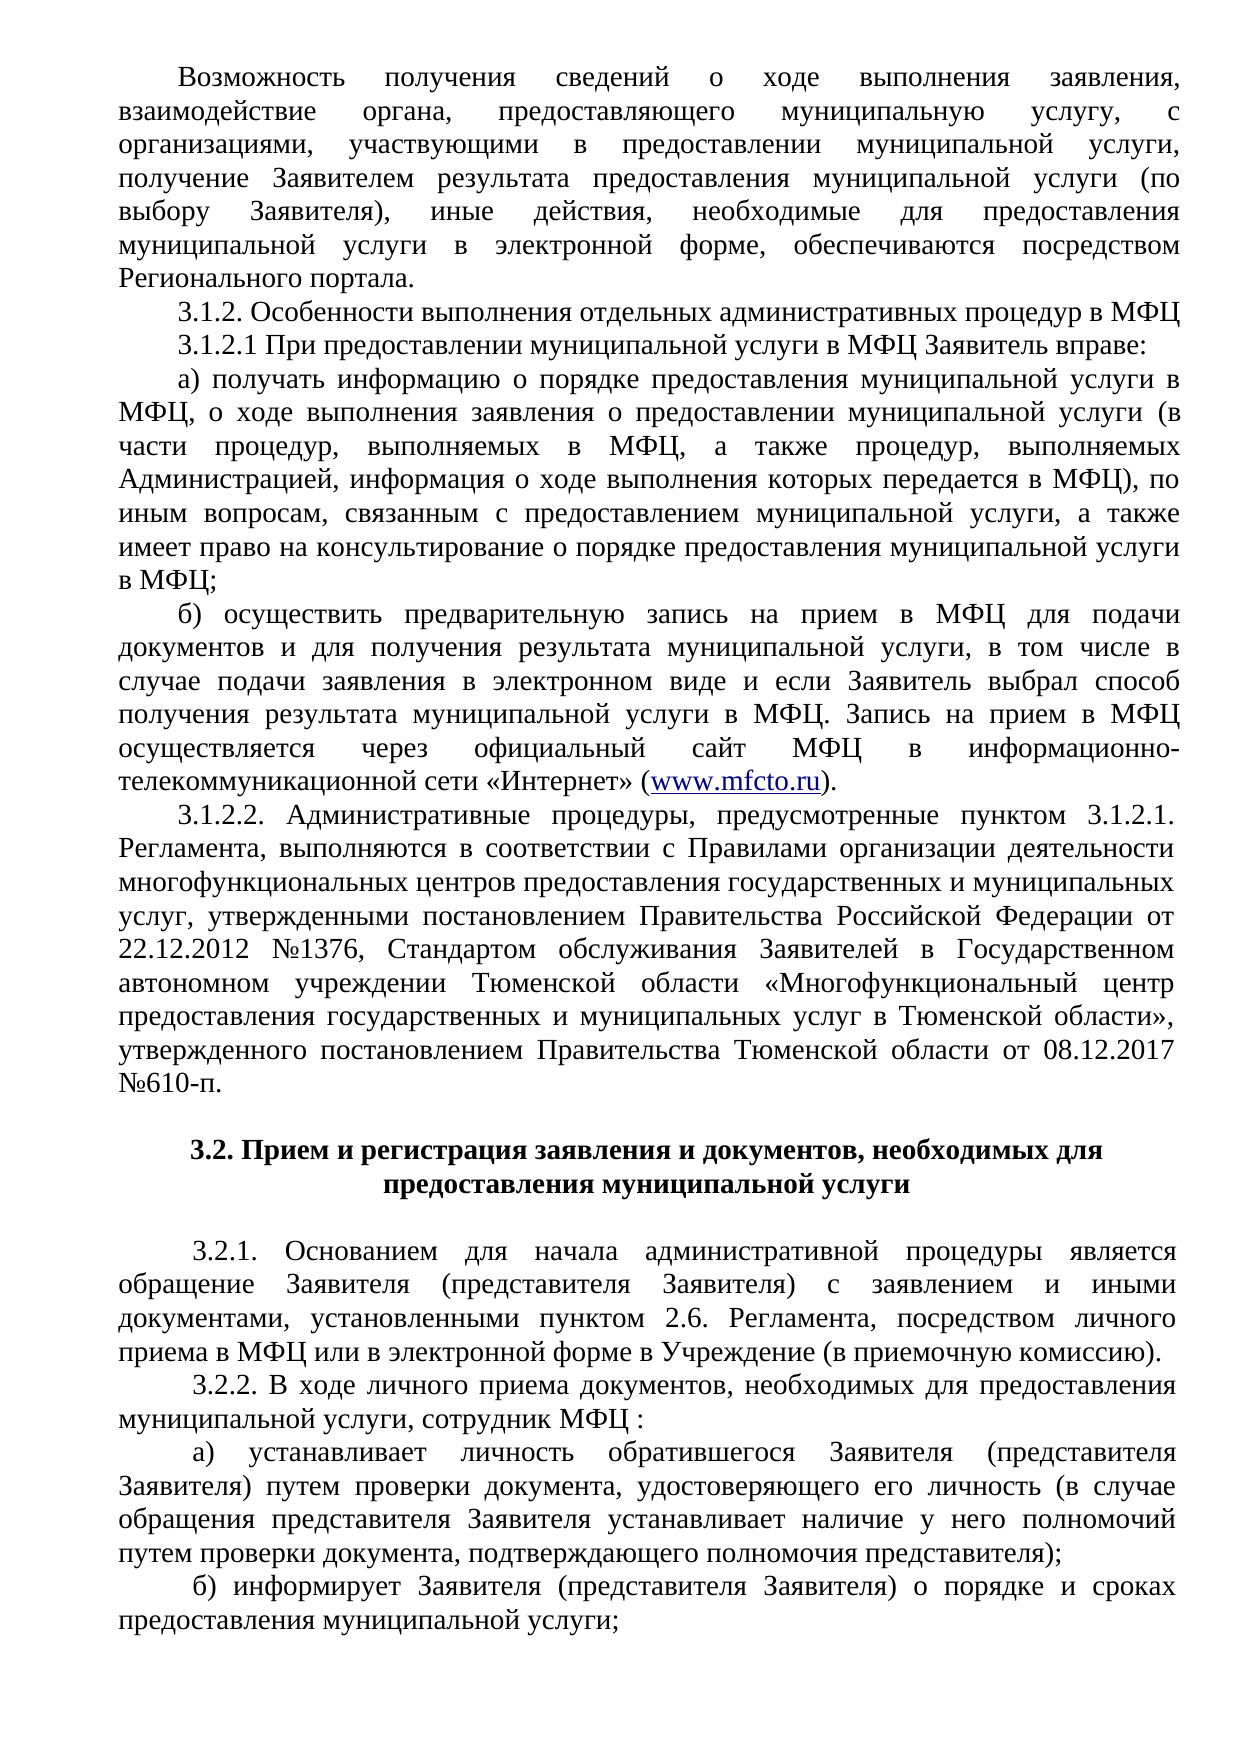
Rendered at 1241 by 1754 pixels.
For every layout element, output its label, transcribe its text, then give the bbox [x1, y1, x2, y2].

text а) получать информацию о порядке предоставления муниципальной услуги в МФЦ, о ходе выполнения заявления о предоставлении муниципальной услуги (в части процедур, выполняемых в МФЦ, а также процедур, выполняемых Администрацией, информация о ходе выполнения которых передается в МФЦ), по иным вопросам, связанным с предоставлением муниципальной услуги, а также имеет право на консультирование о порядке предоставления муниципальной услуги в МФЦ; [118, 361, 1181, 596]
text Возможность получения сведений о ходе выполнения заявления, взаимодействие органа, предоставляющего муниципальную услугу, с организациями, участвующими в предоставлении муниципальной услуги, получение Заявителем результата предоставления муниципальной услуги (по выбору Заявителя), иные действия, необходимые для предоставления муниципальной услуги в электронной форме, обеспечиваются посредством Регионального портала. [118, 59, 1181, 294]
text а) устанавливает личность обратившегося Заявителя (представителя Заявителя) путем проверки документа, удостоверяющего его личность (в случае обращения представителя Заявителя устанавливает наличие у него полномочий путем проверки документа, подтверждающего полномочия представителя); [118, 1434, 1177, 1568]
text 3.1.2.1 При предоставлении муниципальной услуги в МФЦ Заявитель вправе: [118, 327, 1181, 361]
text 3.2.2. В ходе личного приема документов, необходимых для предоставления муниципальной услуги, сотрудник МФЦ : [118, 1367, 1177, 1434]
text 3.1.2. Особенности выполнения отдельных административных процедур в МФЦ [118, 294, 1181, 327]
text 3.2.1. Основанием для начала административной процедуры является обращение Заявителя (представителя Заявителя) с заявлением и иными документами, установленными пунктом 2.6. Регламента, посредством личного приема в МФЦ или в электронной форме в Учреждение (в приемочную комиссию). [118, 1233, 1177, 1367]
text б) осуществить предварительную запись на прием в МФЦ для подачи документов и для получения результата муниципальной услуги, в том числе в случае подачи заявления в электронном виде и если Заявитель выбрал способ получения результата муниципальной услуги в МФЦ. Запись на прием в МФЦ осуществляется через официальный сайт МФЦ в информационно-телекоммуникационной сети «Интернет» (www.mfcto.ru). [118, 596, 1181, 797]
text 3.2. Прием и регистрация заявления и документов, необходимых для предоставления муниципальной услуги [118, 1132, 1175, 1199]
text 3.1.2.2. Административные процедуры, предусмотренные пунктом 3.1.2.1. Регламента, выполняются в соответствии с Правилами организации деятельности многофункциональных центров предоставления государственных и муниципальных услуг, утвержденными постановлением Правительства Российской Федерации от 22.12.2012 №1376, Стандартом обслуживания Заявителей в Государственном автономном учреждении Тюменской области «Многофункциональный центр предоставления государственных и муниципальных услуг в Тюменской области», утвержденного постановлением Правительства Тюменской области от 08.12.2017 №610-п. [118, 797, 1175, 1099]
text б) информирует Заявителя (представителя Заявителя) о порядке и сроках предоставления муниципальной услуги; [118, 1568, 1177, 1636]
